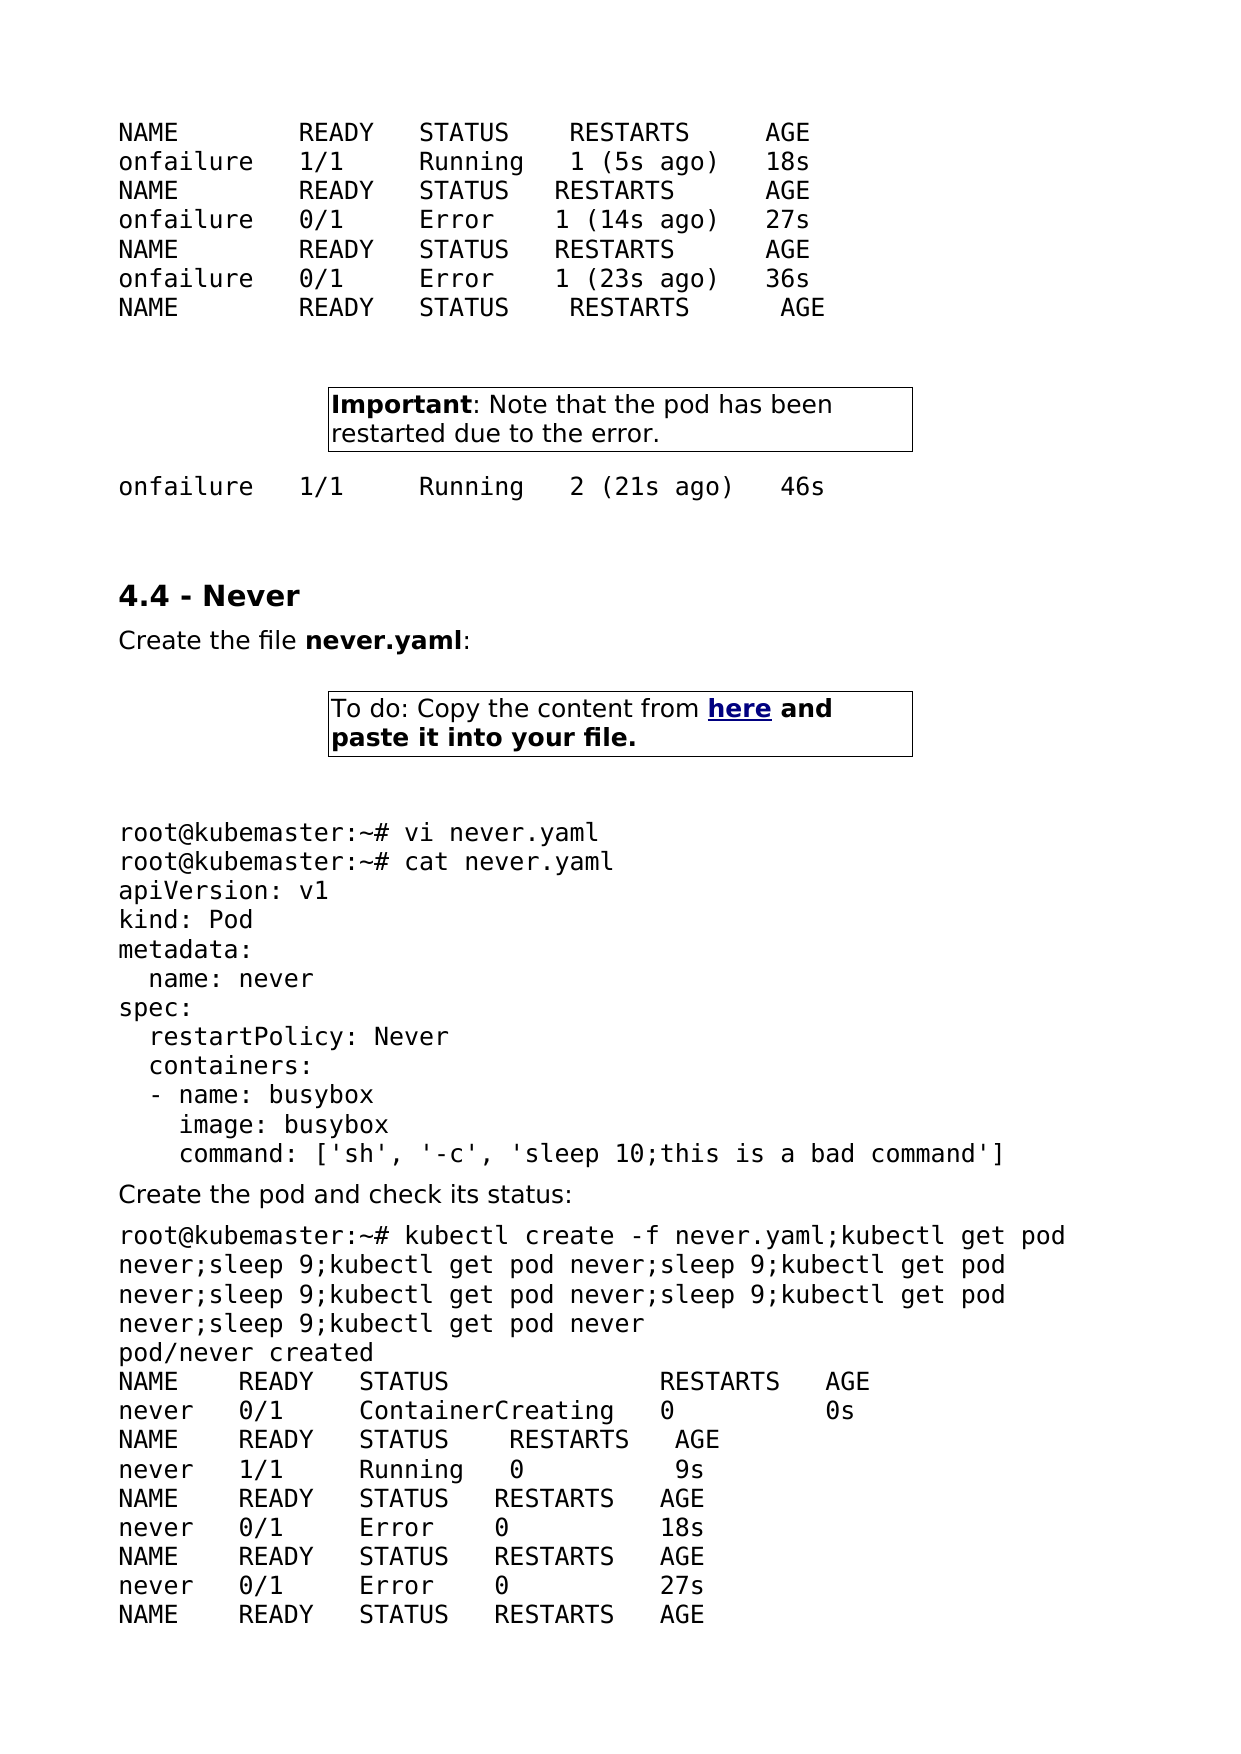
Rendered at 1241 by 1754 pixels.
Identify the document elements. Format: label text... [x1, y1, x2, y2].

table_header To do: Copy the content from here and paste it into your file. [329, 692, 912, 756]
text root@kubemaster:~# kubectl create -f never.yaml;kubectl get pod never;sleep 9;kubectl get pod never;sleep 9;kubectl get pod never;sleep 9;kubectl get pod never;sleep 9;kubectl get pod never;sleep 9;kubectl get pod never pod/never created NAME READY STATUS RESTARTS AGE never 0/1 ContainerCreating 0 0s NAME READY STATUS RESTARTS AGE never 1/1 Running 0 9s NAME READY STATUS RESTARTS AGE never 0/1 Error 0 18s NAME READY STATUS RESTARTS AGE never 0/1 Error 0 27s NAME READY STATUS RESTARTS AGE [118, 1222, 1122, 1630]
table_header Important: Note that the pod has been restarted due to the error. [329, 388, 912, 451]
subtitle 4.4 - Never [118, 579, 1122, 613]
text NAME READY STATUS RESTARTS AGE onfailure 1/1 Running 1 (5s ago) 18s NAME READY STATUS RESTARTS AGE onfailure 0/1 Error 1 (14s ago) 27s NAME READY STATUS RESTARTS AGE onfailure 0/1 Error 1 (23s ago) 36s NAME READY STATUS RESTARTS AGE onfailure 1/1 Running 2 (21s ago) 46s [118, 118, 1122, 501]
text Create the file never.yaml: [118, 626, 1122, 655]
text Create the pod and check its status: [118, 1180, 1122, 1209]
text root@kubemaster:~# vi never.yaml root@kubemaster:~# cat never.yaml apiVersion: v1 kind: Pod metadata: name: never spec: restartPolicy: Never containers: - name: busybox image: busybox command: ['sh', '-c', 'sleep 10;this is a bad command'] [118, 818, 1122, 1168]
